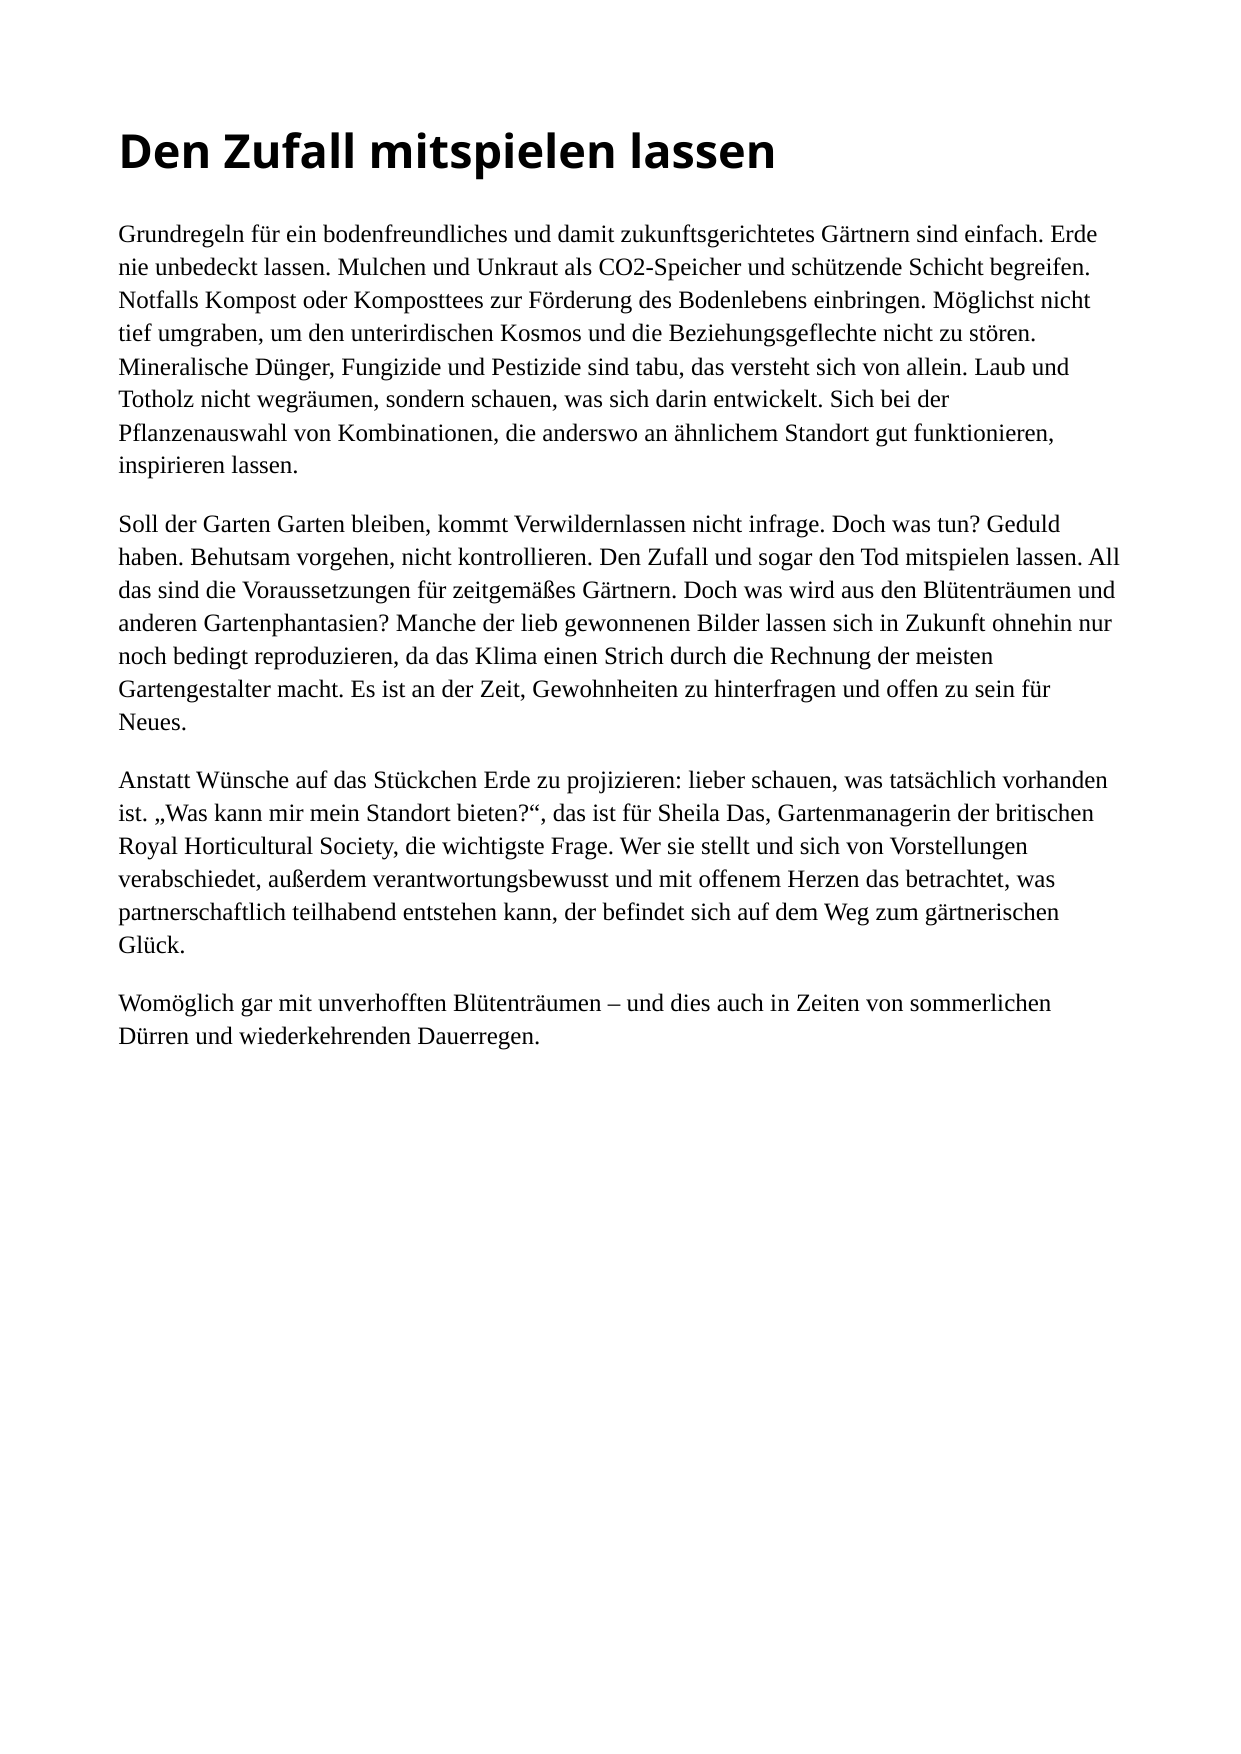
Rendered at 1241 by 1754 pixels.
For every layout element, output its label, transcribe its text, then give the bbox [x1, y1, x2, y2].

text Womöglich gar mit unverhofften Blütenträumen – und dies auch in Zeiten von sommerlichen Dürren und wiederkehrenden Dauerregen. [118, 988, 1122, 1050]
subtitle Den Zufall mitspielen lassen [118, 118, 1122, 182]
text Anstatt Wünsche auf das Stückchen Erde zu projizieren: lieber schauen, was tatsächlich vorhanden ist. „Was kann mir mein Standort bieten?“, das ist für Sheila Das, Gartenmanagerin der britischen Royal Horticultural Society, die wichtigste Frage. Wer sie stellt und sich von Vorstellungen verabschiedet, außerdem verantwortungsbewusst und mit offenem Herzen das betrachtet, was partnerschaftlich teilhabend entstehen kann, der befindet sich auf dem Weg zum gärtnerischen Glück. [118, 765, 1122, 959]
text Soll der Garten Garten bleiben, kommt Verwildernlassen nicht infrage. Doch was tun? Geduld haben. Behutsam vorgehen, nicht kontrollieren. Den Zufall und sogar den Tod mitspielen lassen. All das sind die Voraussetzungen für zeitgemäßes Gärtnern. Doch was wird aus den Blütenträumen und anderen Gartenphantasien? Manche der lieb gewonnenen Bilder lassen sich in Zukunft ohnehin nur noch bedingt reproduzieren, da das Klima einen Strich durch die Rechnung der meisten Gartengestalter macht. Es ist an der Zeit, Gewohnheiten zu hinterfragen und offen zu sein für Neues. [118, 509, 1122, 736]
text Grundregeln für ein bodenfreundliches und damit zukunftsgerichtetes Gärtnern sind einfach. Erde nie unbedeckt lassen. Mulchen und Unkraut als CO2-Speicher und schützende Schicht begreifen. Notfalls Kompost oder Komposttees zur Förderung des Bodenlebens einbringen. Möglichst nicht tief umgraben, um den unterirdischen Kosmos und die Beziehungsgeflechte nicht zu stören. Mineralische Dünger, Fungizide und Pestizide sind tabu, das versteht sich von allein. Laub und Totholz nicht wegräumen, sondern schauen, was sich darin entwickelt. Sich bei der Pflanzenauswahl von Kombinationen, die anderswo an ähnlichem Standort gut funktionieren, inspirieren lassen. [118, 219, 1122, 479]
